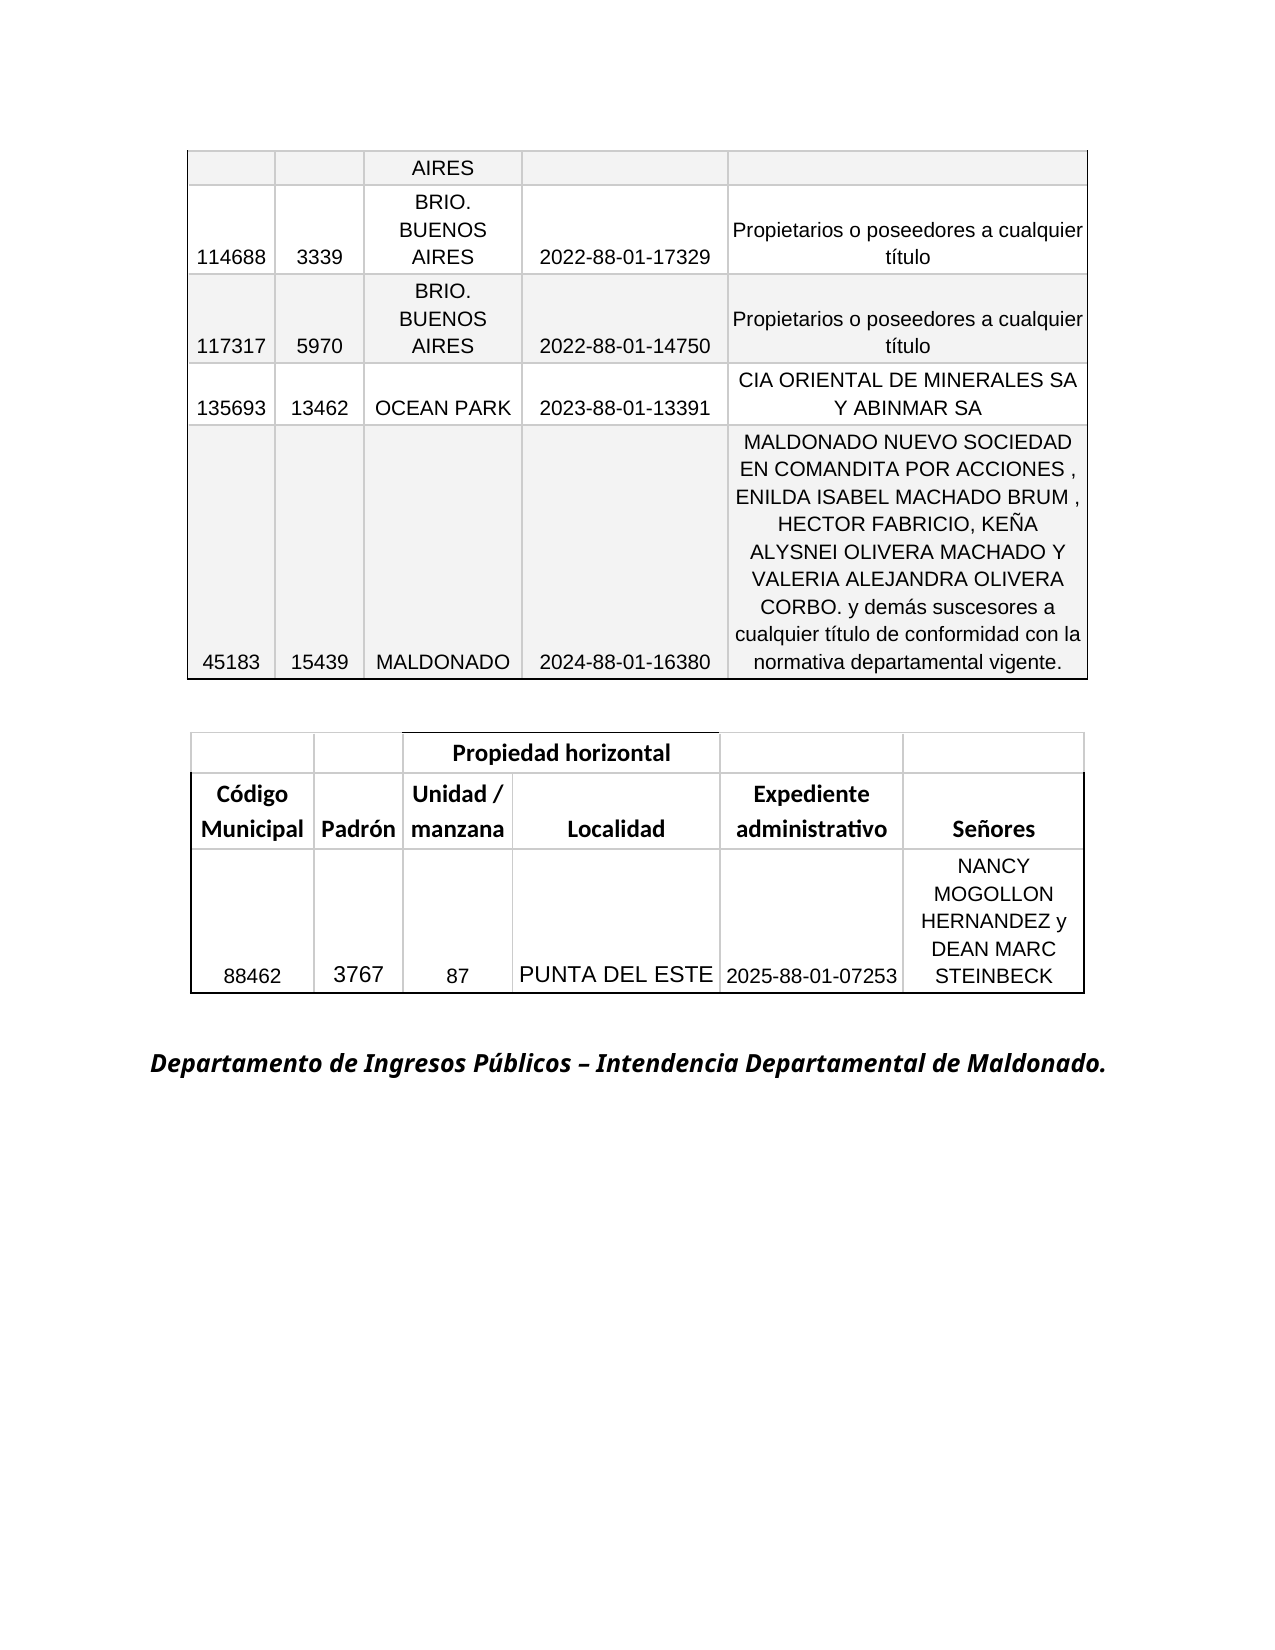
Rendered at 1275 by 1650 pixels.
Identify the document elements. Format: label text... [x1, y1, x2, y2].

table_cell MALDONADO NUEVO SOCIEDAD EN COMANDITA POR ACCIONES , ENILDA ISABEL MACHADO BRUM , HECTOR FABRICIO, KEÑA ALYSNEI OLIVERA MACHADO Y VALERIA ALEJANDRA OLIVERA CORBO. y demás suscesores a cualquier título de conformidad con la normativa departamental vigente. [729, 426, 1087, 678]
table_cell Unidad / manzana [404, 774, 512, 848]
table_header [721, 733, 903, 772]
table_cell 13462 [276, 364, 363, 424]
table_cell Señores [904, 774, 1083, 848]
table_header [192, 733, 314, 772]
table_header [904, 733, 1083, 772]
table_cell [729, 152, 1087, 184]
table_cell 2024-88-01-16380 [523, 426, 727, 678]
table_cell Propietarios o poseedores a cualquier título [729, 275, 1087, 362]
table_cell [276, 152, 363, 184]
table_cell CIA ORIENTAL DE MINERALES SA Y ABINMAR SA [729, 364, 1087, 424]
text Departamento de Ingresos Públicos – Intendencia Departamental de Maldonado. [150, 1046, 1125, 1080]
table_cell 2022-88-01-17329 [523, 186, 727, 273]
table_cell Localidad [513, 774, 719, 848]
table_cell BRIO. BUENOS AIRES [365, 275, 521, 362]
table_cell MALDONADO [365, 426, 521, 678]
table_cell Propietarios o poseedores a cualquier título [729, 186, 1087, 273]
table_cell 114688 [188, 185, 274, 273]
table_cell 5970 [276, 275, 363, 362]
table_header Propiedad horizontal [404, 733, 720, 772]
table_cell NANCY MOGOLLON HERNANDEZ y DEAN MARC STEINBECK [904, 850, 1083, 992]
table_cell 45183 [188, 425, 274, 678]
table_header [315, 733, 403, 772]
table_cell [188, 152, 274, 184]
table_cell 2023-88-01-13391 [523, 364, 727, 424]
table_cell 88462 [192, 850, 313, 992]
table_cell 2022-88-01-14750 [523, 275, 727, 362]
table_cell 3339 [276, 186, 363, 273]
table_cell BRIO. BUENOS AIRES [365, 186, 521, 273]
table_cell 135693 [188, 363, 274, 424]
table_cell OCEAN PARK [365, 364, 521, 424]
table_cell 15439 [276, 426, 363, 678]
table_cell AIRES [365, 152, 521, 184]
table_cell Padrón [315, 774, 402, 848]
table_cell Código Municipal [192, 774, 313, 848]
table_cell PUNTA DEL ESTE [513, 850, 719, 992]
table_cell 3767 [315, 850, 402, 992]
table_cell 2025-88-01-07253 [721, 850, 902, 992]
table_cell Expediente administrativo [721, 774, 902, 848]
table_cell 117317 [188, 274, 274, 362]
table_cell 87 [404, 850, 512, 992]
table_cell [523, 152, 727, 184]
